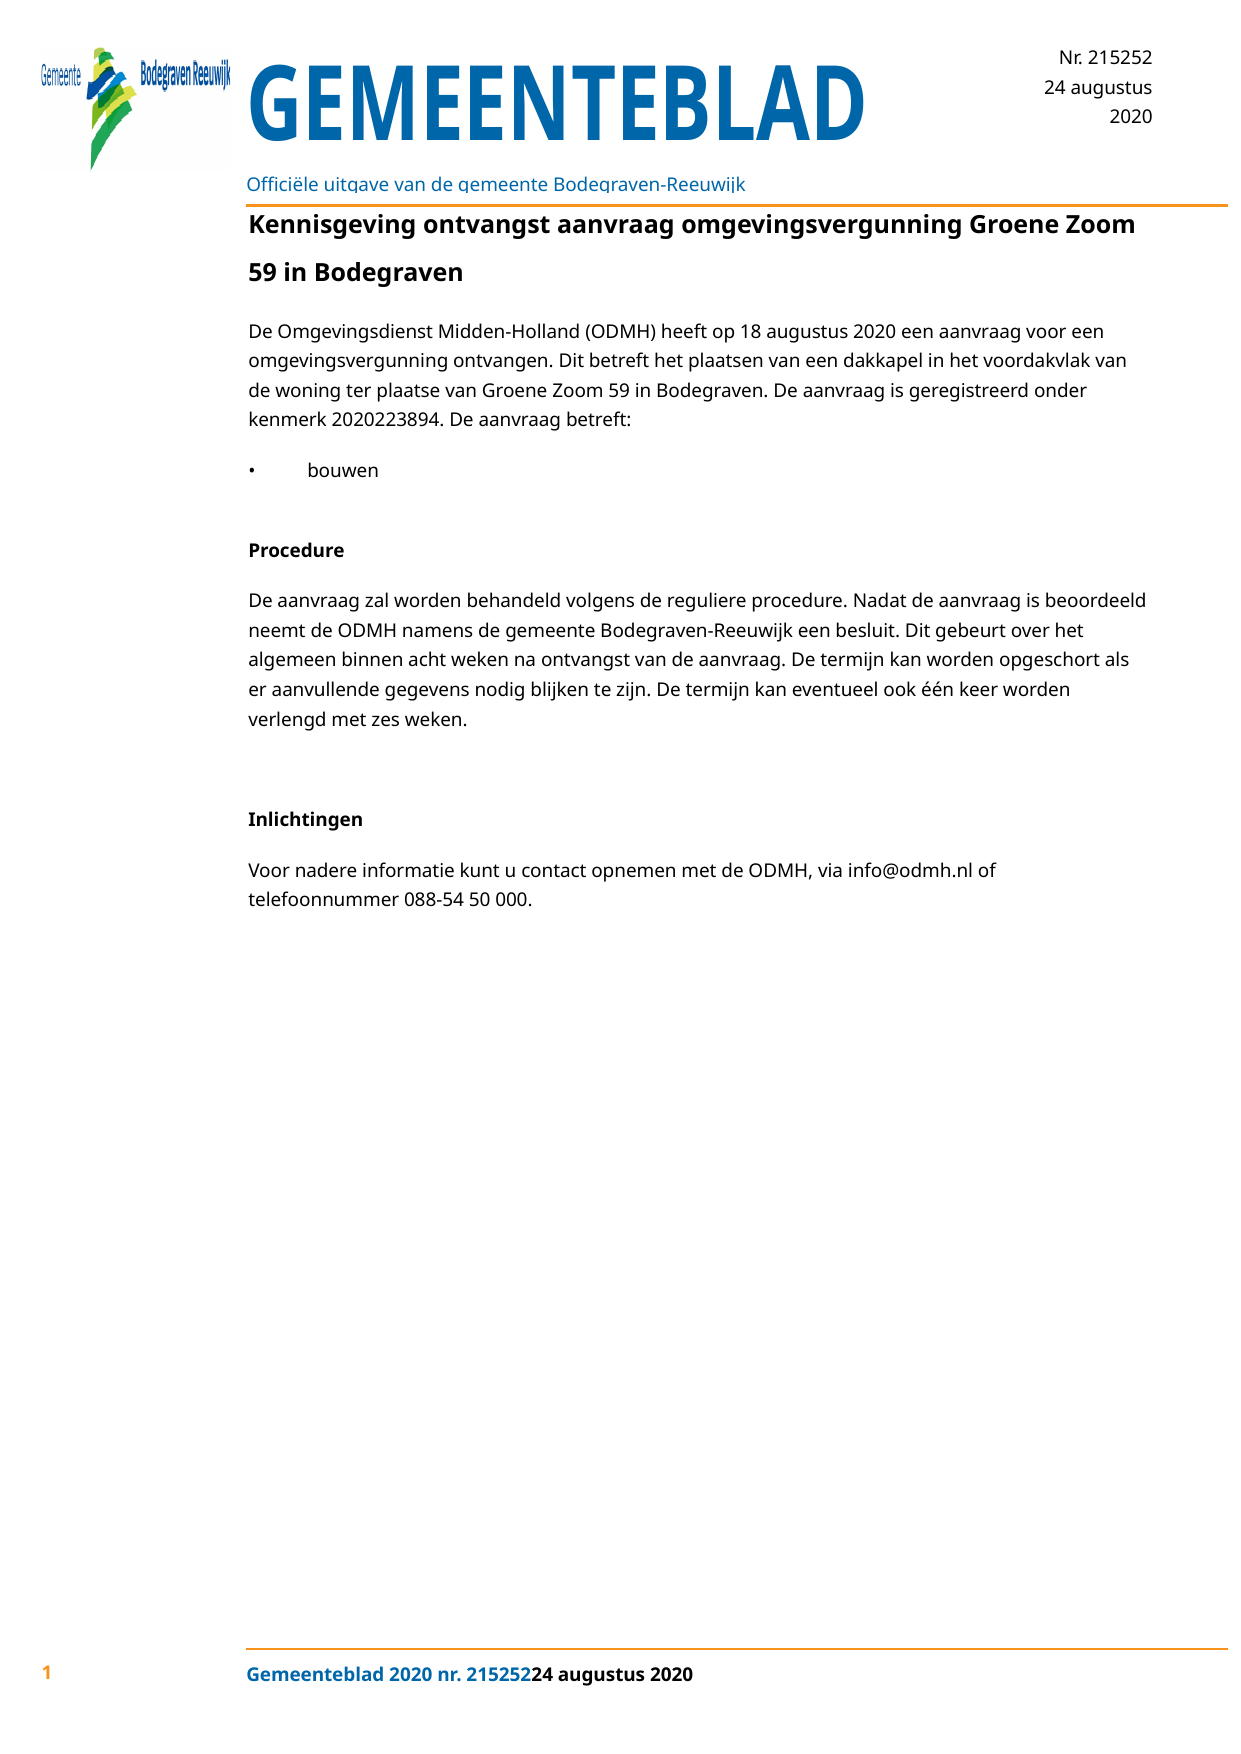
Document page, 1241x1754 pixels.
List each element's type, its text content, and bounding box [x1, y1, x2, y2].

list bouwen [248, 457, 1152, 483]
text Voor nadere informatie kunt u contact opnemen met de ODMH, via info@odmh.nl of telefoonnummer 088-54 50 000. [248, 857, 1152, 912]
text De aanvraag zal worden behandeld volgens de reguliere procedure. Nadat de aanvraag is beoordeeld neemt de ODMH namens de gemeente Bodegraven-Reeuwijk een besluit. Dit gebeurt over het algemeen binnen acht weken na ontvangst van de aanvraag. De termijn kan worden opgeschort als er aanvullende gegevens nodig blijken te zijn. De termijn kan eventueel ook één keer worden verlengd met zes weken. [248, 587, 1152, 732]
picture [41, 47, 231, 172]
text Kennisgeving ontvangst aanvraag omgevingsvergunning Groene Zoom 59 in Bodegraven [248, 207, 1152, 288]
text Inlichtingen [248, 807, 1152, 832]
text Procedure [248, 537, 1152, 563]
text De Omgevingsdienst Midden-Holland (ODMH) heeft op 18 augustus 2020 een aanvraag voor een omgevingsvergunning ontvangen. Dit betreft het plaatsen van een dakkapel in het voordakvlak van de woning ter plaatse van Groene Zoom 59 in Bodegraven. De aanvraag is geregistreerd onder kenmerk 2020223894. De aanvraag betreft: [248, 318, 1152, 432]
